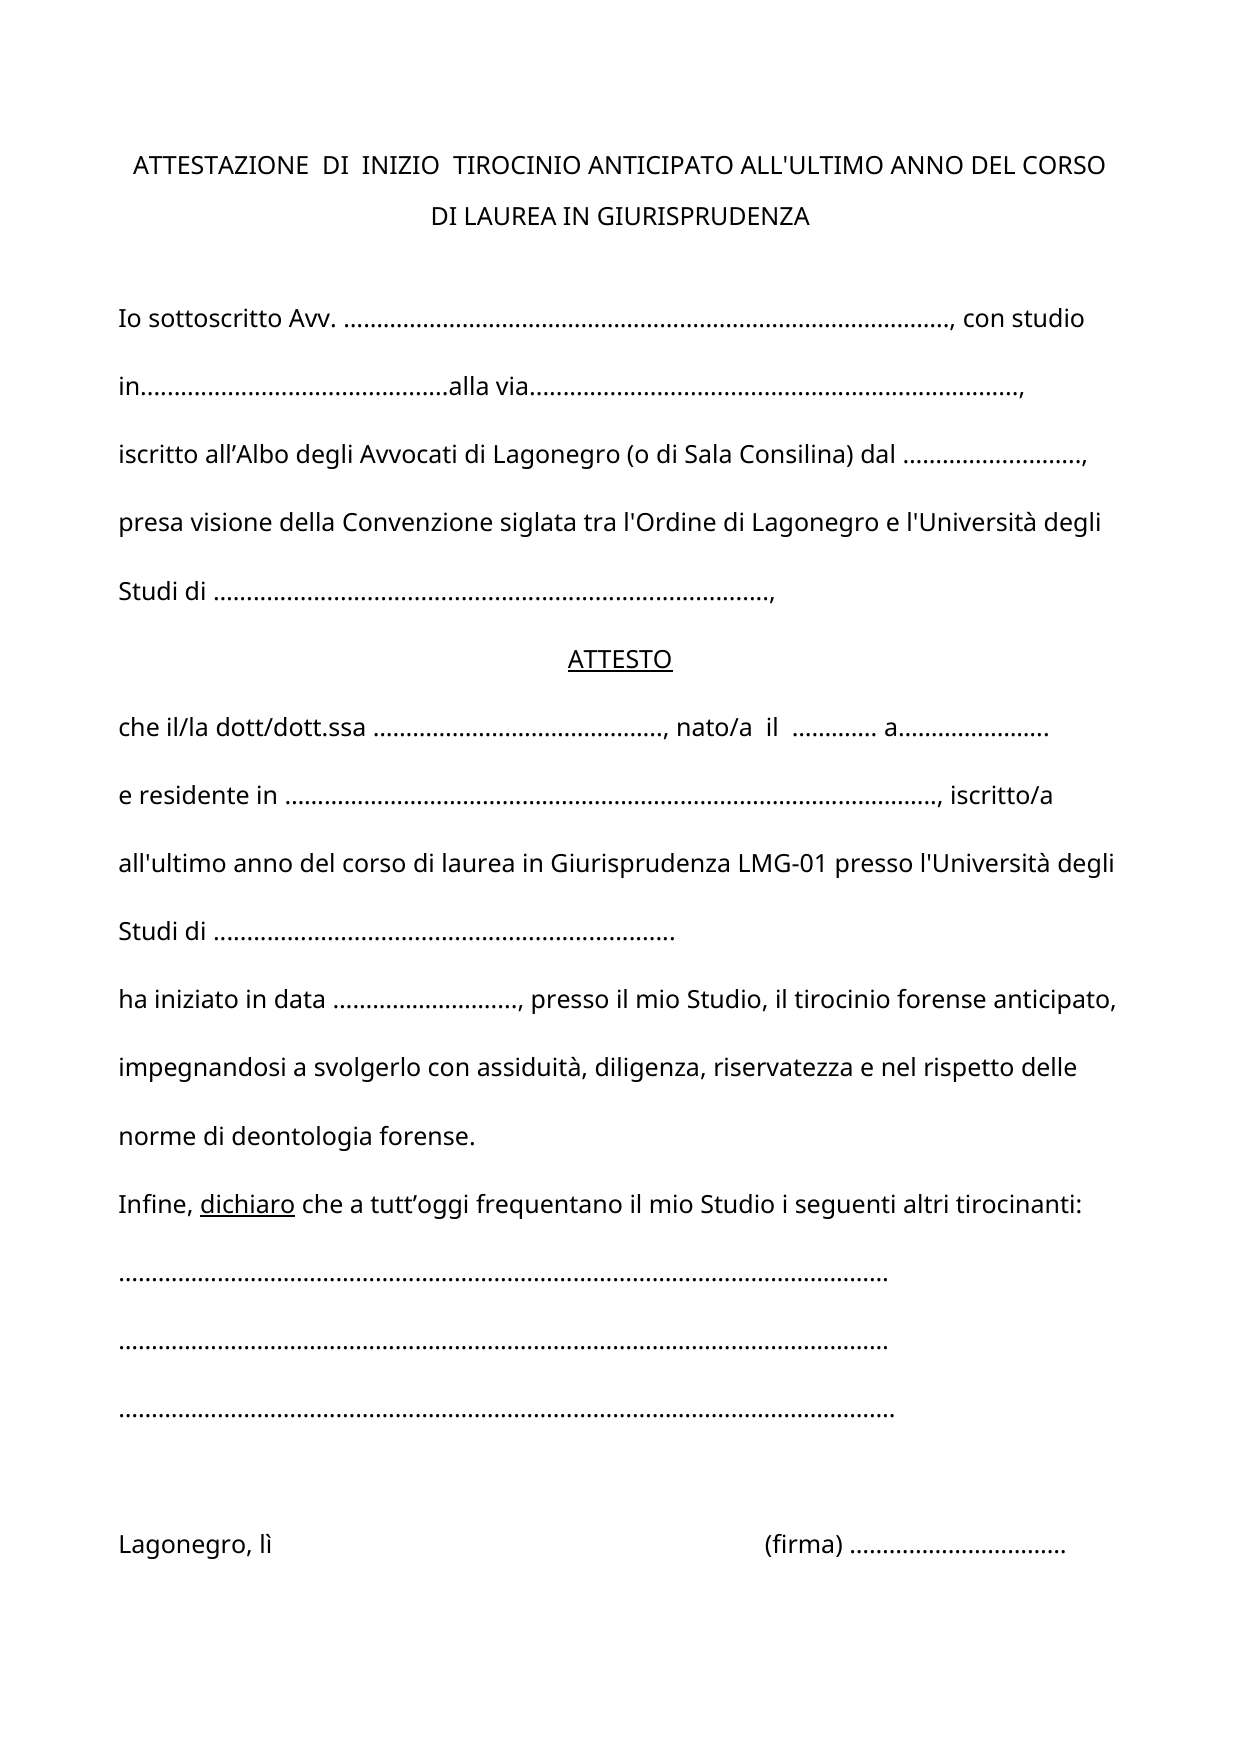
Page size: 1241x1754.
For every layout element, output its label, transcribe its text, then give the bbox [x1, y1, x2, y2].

text Lagonegro, lì (firma) …………………………… [118, 1527, 1122, 1561]
text Io sottoscritto Avv. ……………………………………………………………………………….., con studio in..............................................alla via........................................................................., [118, 301, 1122, 403]
text ha iniziato in data ……………………...., presso il mio Studio, il tirocinio forense anticipato, impegnandosi a svolgerlo con assiduità, diligenza, riservatezza e nel rispetto delle norme di deontologia forense. [118, 982, 1122, 1152]
text ……………………………………………………………………………………………………… [118, 1254, 1122, 1288]
text ………………………………………………………………………………………………………. [118, 1391, 1122, 1425]
text iscritto all’Albo degli Avvocati di Lagonegro (o di Sala Consilina) dal ………….......…….., [118, 437, 1122, 471]
text Infine, dichiaro che a tutt’oggi frequentano il mio Studio i seguenti altri tirocinanti: [118, 1186, 1122, 1220]
text che il/la dott/dott.ssa …………………………………….., nato/a il …………. a………………….. [118, 709, 1122, 743]
text ATTESTO [118, 641, 1122, 675]
text ……………………………………………………………………………………………………… [118, 1323, 1122, 1357]
text e residente in ……………………………………………………………………………………..., iscritto/a all'ultimo anno del corso di laurea in Giurisprudenza LMG-01 presso l'Università degli Studi di ..................................................................... [118, 778, 1122, 948]
text ATTESTAZIONE DI INIZIO TIROCINIO ANTICIPATO ALL'ULTIMO ANNO DEL CORSO DI LAUREA IN GIURISPRUDENZA [118, 148, 1122, 233]
text presa visione della Convenzione siglata tra l'Ordine di Lagonegro e l'Università degli Studi di …................................................................................, [118, 505, 1122, 607]
